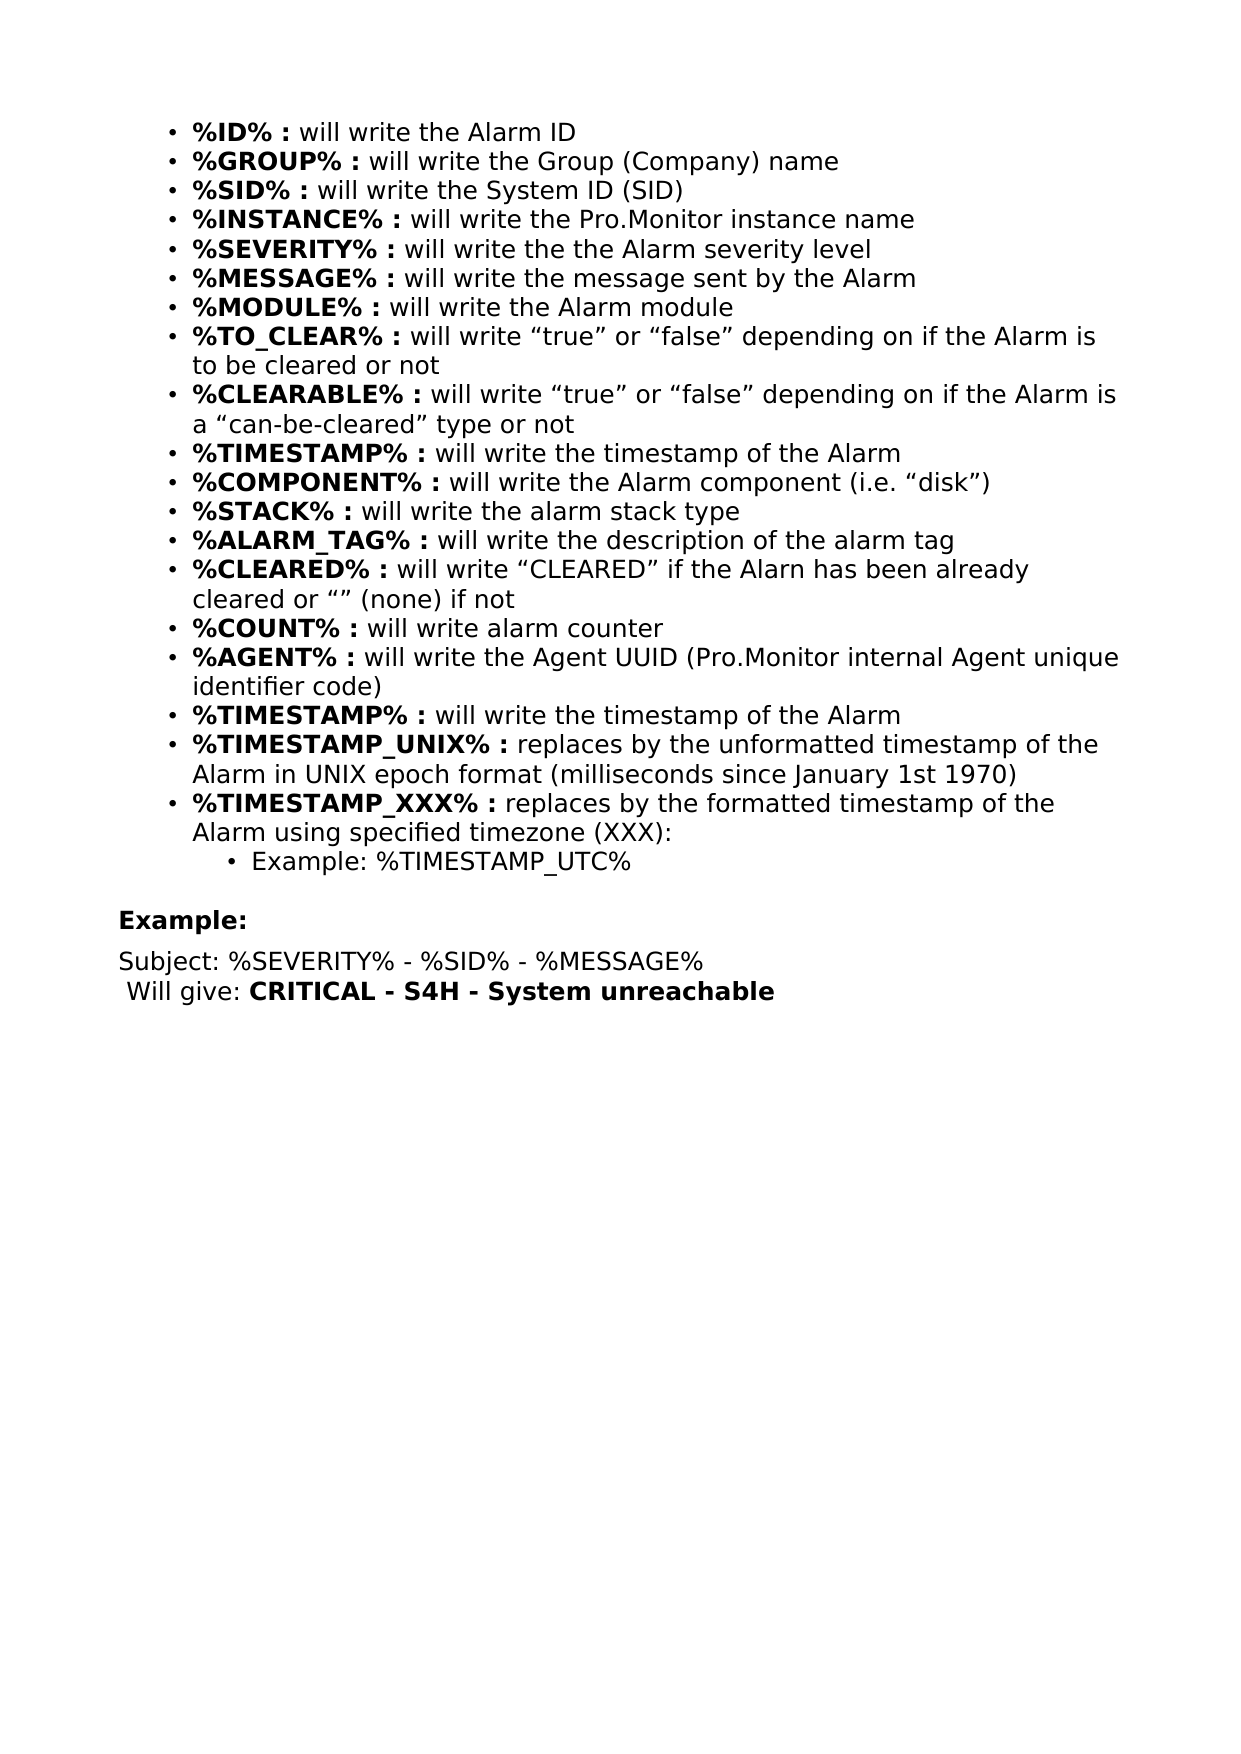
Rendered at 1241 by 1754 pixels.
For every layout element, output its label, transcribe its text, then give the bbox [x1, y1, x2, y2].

list %TIMESTAMP% : will write the timestamp of the Alarm [177, 439, 1122, 468]
list %INSTANCE% : will write the Pro.Monitor instance name [177, 206, 1122, 235]
text Example: [118, 906, 1122, 935]
list %COMPONENT% : will write the Alarm component (i.e. “disk”) [177, 468, 1122, 497]
list %ID% : will write the Alarm ID [177, 118, 1122, 147]
list %TIMESTAMP_UNIX% : replaces by the unformatted timestamp of the Alarm in UNIX epoch format (milliseconds since January 1st 1970) [177, 731, 1122, 789]
list %AGENT% : will write the Agent UUID (Pro.Monitor internal Agent unique identifier code) [177, 643, 1122, 701]
list %TIMESTAMP_XXX% : replaces by the formatted timestamp of the Alarm using specified timezone (XXX): [177, 789, 1122, 847]
list %SID% : will write the System ID (SID) [177, 176, 1122, 206]
list %CLEARED% : will write “CLEARED” if the Alarn has been already cleared or “” (none) if not [177, 556, 1122, 614]
list %GROUP% : will write the Group (Company) name [177, 147, 1122, 176]
list %ALARM_TAG% : will write the description of the alarm tag [177, 526, 1122, 556]
list %COUNT% : will write alarm counter [177, 614, 1122, 643]
list %STACK% : will write the alarm stack type [177, 497, 1122, 526]
list %TO_CLEAR% : will write “true” or “false” depending on if the Alarm is to be cleared or not [177, 322, 1122, 381]
list %TIMESTAMP% : will write the timestamp of the Alarm [177, 701, 1122, 731]
list %CLEARABLE% : will write “true” or “false” depending on if the Alarm is a “can-be-cleared” type or not [177, 381, 1122, 439]
list %SEVERITY% : will write the the Alarm severity level [177, 235, 1122, 264]
list %MESSAGE% : will write the message sent by the Alarm [177, 264, 1122, 293]
list %MODULE% : will write the Alarm module [177, 293, 1122, 322]
text Subject: %SEVERITY% - %SID% - %MESSAGE% Will give: CRITICAL - S4H - System unreachable [118, 948, 1122, 1006]
list Example: %TIMESTAMP_UTC% [236, 847, 1122, 876]
